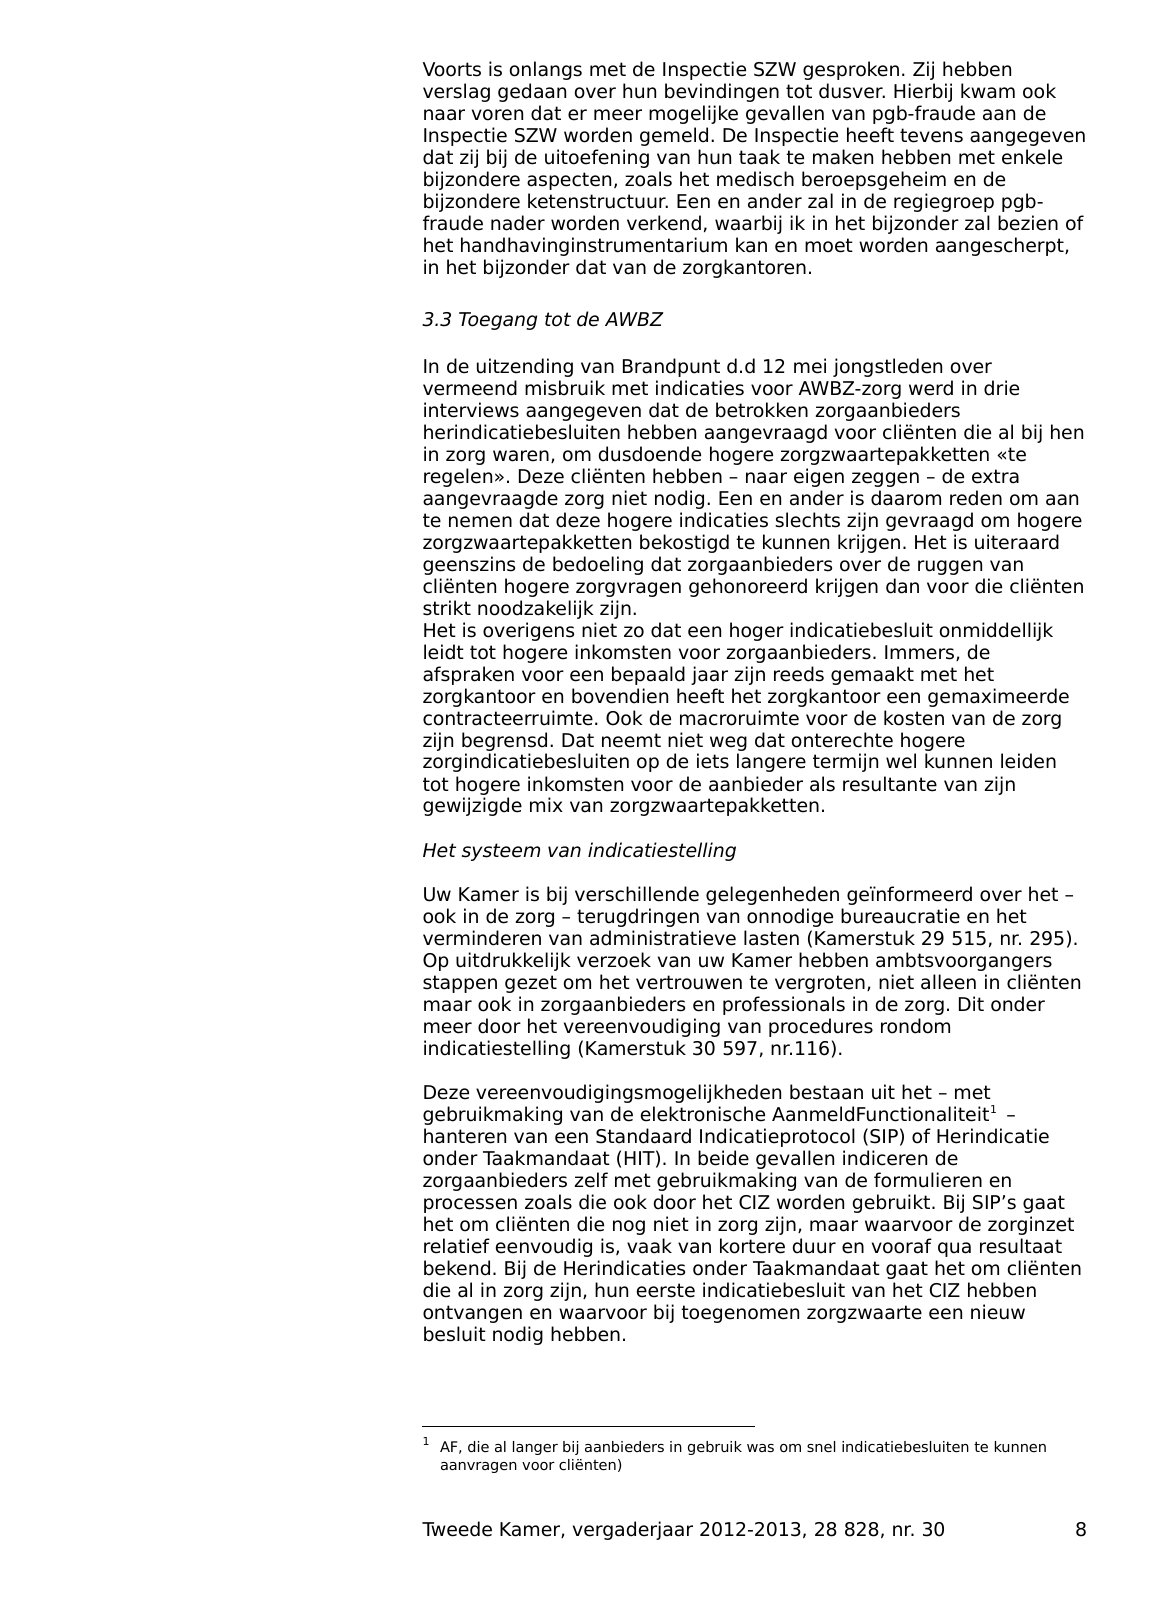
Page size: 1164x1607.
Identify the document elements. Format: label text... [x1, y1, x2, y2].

subtitle 3.3 Toegang tot de AWBZ [422, 309, 1087, 331]
text AF, die al langer bij aanbieders in gebruik was om snel indicatiebesluiten te kunnen aanvragen voor cliënten) [422, 1435, 1087, 1474]
text Deze vereenvoudigingsmogelijkheden bestaan uit het – met gebruikmaking van de elektronische AanmeldFunctionaliteit – hanteren van een Standaard Indicatieprotocol (SIP) of Herindicatie onder Taakmandaat (HIT). In beide gevallen indiceren de zorgaanbieders zelf met gebruikmaking van de formulieren en processen zoals die ook door het CIZ worden gebruikt. Bij SIP’s gaat het om cliënten die nog niet in zorg zijn, maar waarvoor de zorginzet relatief eenvoudig is, vaak van kortere duur en vooraf qua resultaat bekend. Bij de Herindicaties onder Taakmandaat gaat het om cliënten die al in zorg zijn, hun eerste indicatiebesluit van het CIZ hebben ontvangen en waarvoor bij toegenomen zorgzwaarte een nieuw besluit nodig hebben. [422, 1082, 1087, 1346]
text Het is overigens niet zo dat een hoger indicatiebesluit onmiddellijk leidt tot hogere inkomsten voor zorgaanbieders. Immers, de afspraken voor een bepaald jaar zijn reeds gemaakt met het zorgkantoor en bovendien heeft het zorgkantoor een gemaximeerde contracteerruimte. Ook de macroruimte voor de kosten van de zorg zijn begrensd. Dat neemt niet weg dat onterechte hogere zorgindicatiebesluiten op de iets langere termijn wel kunnen leiden tot hogere inkomsten voor de aanbieder als resultante van zijn gewijzigde mix van zorgzwaartepakketten. [422, 619, 1087, 817]
text Uw Kamer is bij verschillende gelegenheden geïnformeerd over het – ook in de zorg – terugdringen van onnodige bureaucratie en het verminderen van administratieve lasten (Kamerstuk 29 515, nr. 295). Op uitdrukkelijk verzoek van uw Kamer hebben ambtsvoorgangers stappen gezet om het vertrouwen te vergroten, niet alleen in cliënten maar ook in zorgaanbieders en professionals in de zorg. Dit onder meer door het vereenvoudiging van procedures rondom indicatiestelling (Kamerstuk 30 597, nr.116). [422, 884, 1087, 1059]
subtitle Het systeem van indicatiestelling [422, 839, 1087, 862]
text In de uitzending van Brandpunt d.d 12 mei jongstleden over vermeend misbruik met indicaties voor AWBZ-zorg werd in drie interviews aangegeven dat de betrokken zorgaanbieders herindicatiebesluiten hebben aangevraagd voor cliënten die al bij hen in zorg waren, om dusdoende hogere zorgzwaartepakketten «te regelen». Deze cliënten hebben – naar eigen zeggen – de extra aangevraagde zorg niet nodig. Een en ander is daarom reden om aan te nemen dat deze hogere indicaties slechts zijn gevraagd om hogere zorgzwaartepakketten bekostigd te kunnen krijgen. Het is uiteraard geenszins de bedoeling dat zorgaanbieders over de ruggen van cliënten hogere zorgvragen gehonoreerd krijgen dan voor die cliënten strikt noodzakelijk zijn. [422, 356, 1087, 619]
text Voorts is onlangs met de Inspectie SZW gesproken. Zij hebben verslag gedaan over hun bevindingen tot dusver. Hierbij kwam ook naar voren dat er meer mogelijke gevallen van pgb-fraude aan de Inspectie SZW worden gemeld. De Inspectie heeft tevens aangegeven dat zij bij de uitoefening van hun taak te maken hebben met enkele bijzondere aspecten, zoals het medisch beroepsgeheim en de bijzondere ketenstructuur. Een en ander zal in de regiegroep pgb-fraude nader worden verkend, waarbij ik in het bijzonder zal bezien of het handhavinginstrumentarium kan en moet worden aangescherpt, in het bijzonder dat van de zorgkantoren. [422, 59, 1087, 279]
